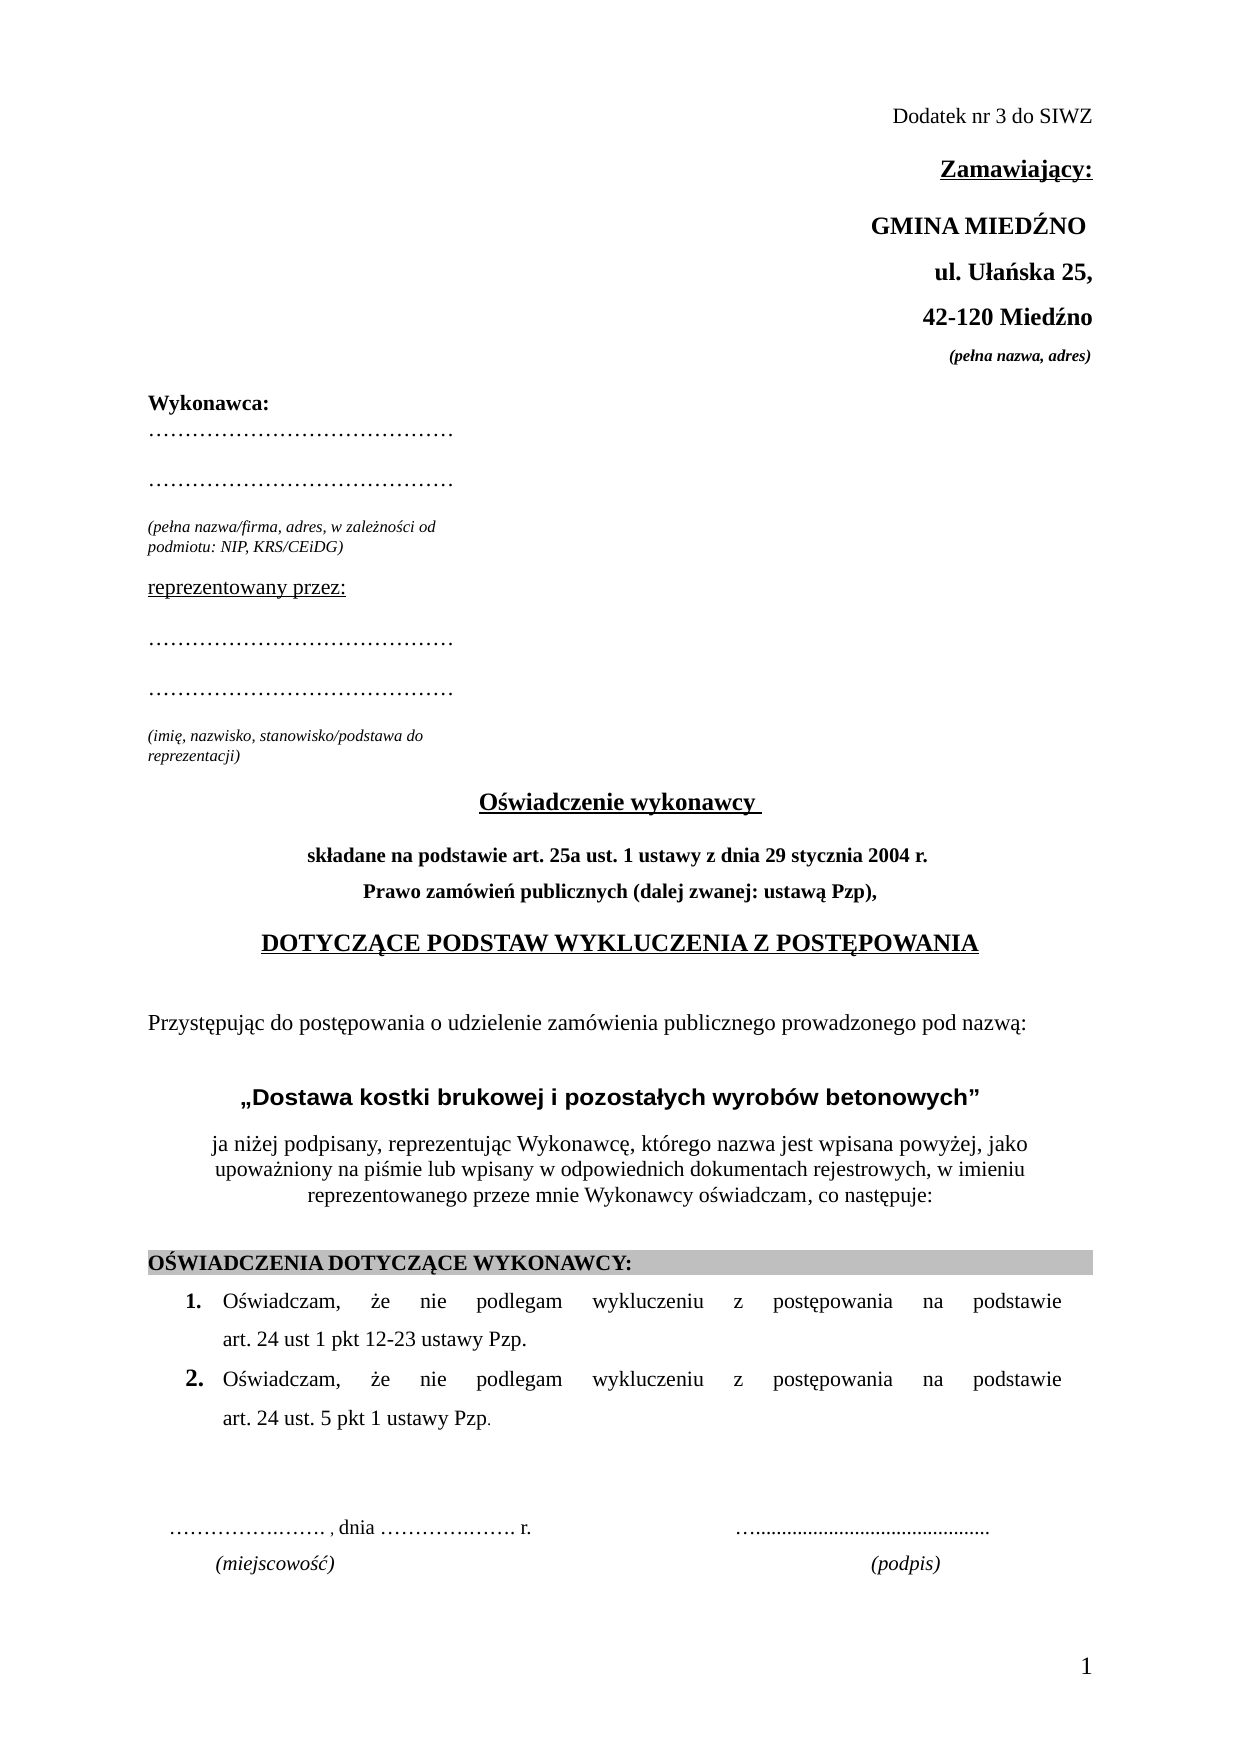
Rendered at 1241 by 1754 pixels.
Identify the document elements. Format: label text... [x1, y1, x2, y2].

text ja niżej podpisany, reprezentując Wykonawcę, którego nazwa jest wpisana powyżej, jako [148, 1130, 1093, 1156]
text „Dostawa kostki brukowej i pozostałych wyrobów betonowych” [148, 1054, 1093, 1111]
text ………………………………………………………………………… [148, 416, 472, 491]
list Oświadczam, że nie podlegam wykluczeniu z postępowania na podstawie art. 24 ust 1 pkt 12-23 ustawy Pzp. [185, 1288, 1093, 1351]
text OŚWIADCZENIA DOTYCZĄCE WYKONAWCY: [148, 1250, 1093, 1275]
text Zamawiający: [148, 154, 1093, 183]
text (pełna nazwa, adres) [150, 346, 1093, 365]
text (pełna nazwa/firma, adres, w zależności od podmiotu: NIP, KRS/CEiDG) [148, 516, 472, 556]
text ul. Ułańska 25, [768, 257, 1093, 286]
text (imię, nazwisko, stanowisko/podstawa do reprezentacji) [148, 726, 472, 765]
text (miejscowość) (podpis) [148, 1551, 1093, 1575]
text Przystępując do postępowania o udzielenie zamówienia publicznego prowadzonego pod nazwą: [148, 1008, 1093, 1035]
text składane na podstawie art. 25a ust. 1 ustawy z dnia 29 stycznia 2004 r. [148, 843, 1093, 867]
text GMINA MIEDŹNO [768, 211, 1093, 240]
text 42-120 Miedźno [768, 302, 1093, 331]
text Prawo zamówień publicznych (dalej zwanej: ustawą Pzp), [148, 879, 1093, 903]
text Wykonawca: [148, 390, 1093, 416]
text …………….……. , dnia ………….……. r. …............................................. [148, 1514, 1093, 1539]
text ………………………………………………………………………… [148, 625, 472, 700]
list Oświadczam, że nie podlegam wykluczeniu z postępowania na podstawie art. 24 ust. 5 pkt 1 ustawy Pzp. [185, 1363, 1093, 1430]
text Dodatek nr 3 do SIWZ [148, 103, 1093, 129]
text Oświadczenie wykonawcy [148, 787, 1093, 816]
text upoważniony na piśmie lub wpisany w odpowiednich dokumentach rejestrowych, w imieniu reprezentowanego przeze mnie Wykonawcy oświadczam, co następuje: [148, 1156, 1093, 1207]
text reprezentowany przez: [148, 574, 1093, 599]
text DOTYCZĄCE PODSTAW WYKLUCZENIA Z POSTĘPOWANIA [148, 928, 1093, 956]
